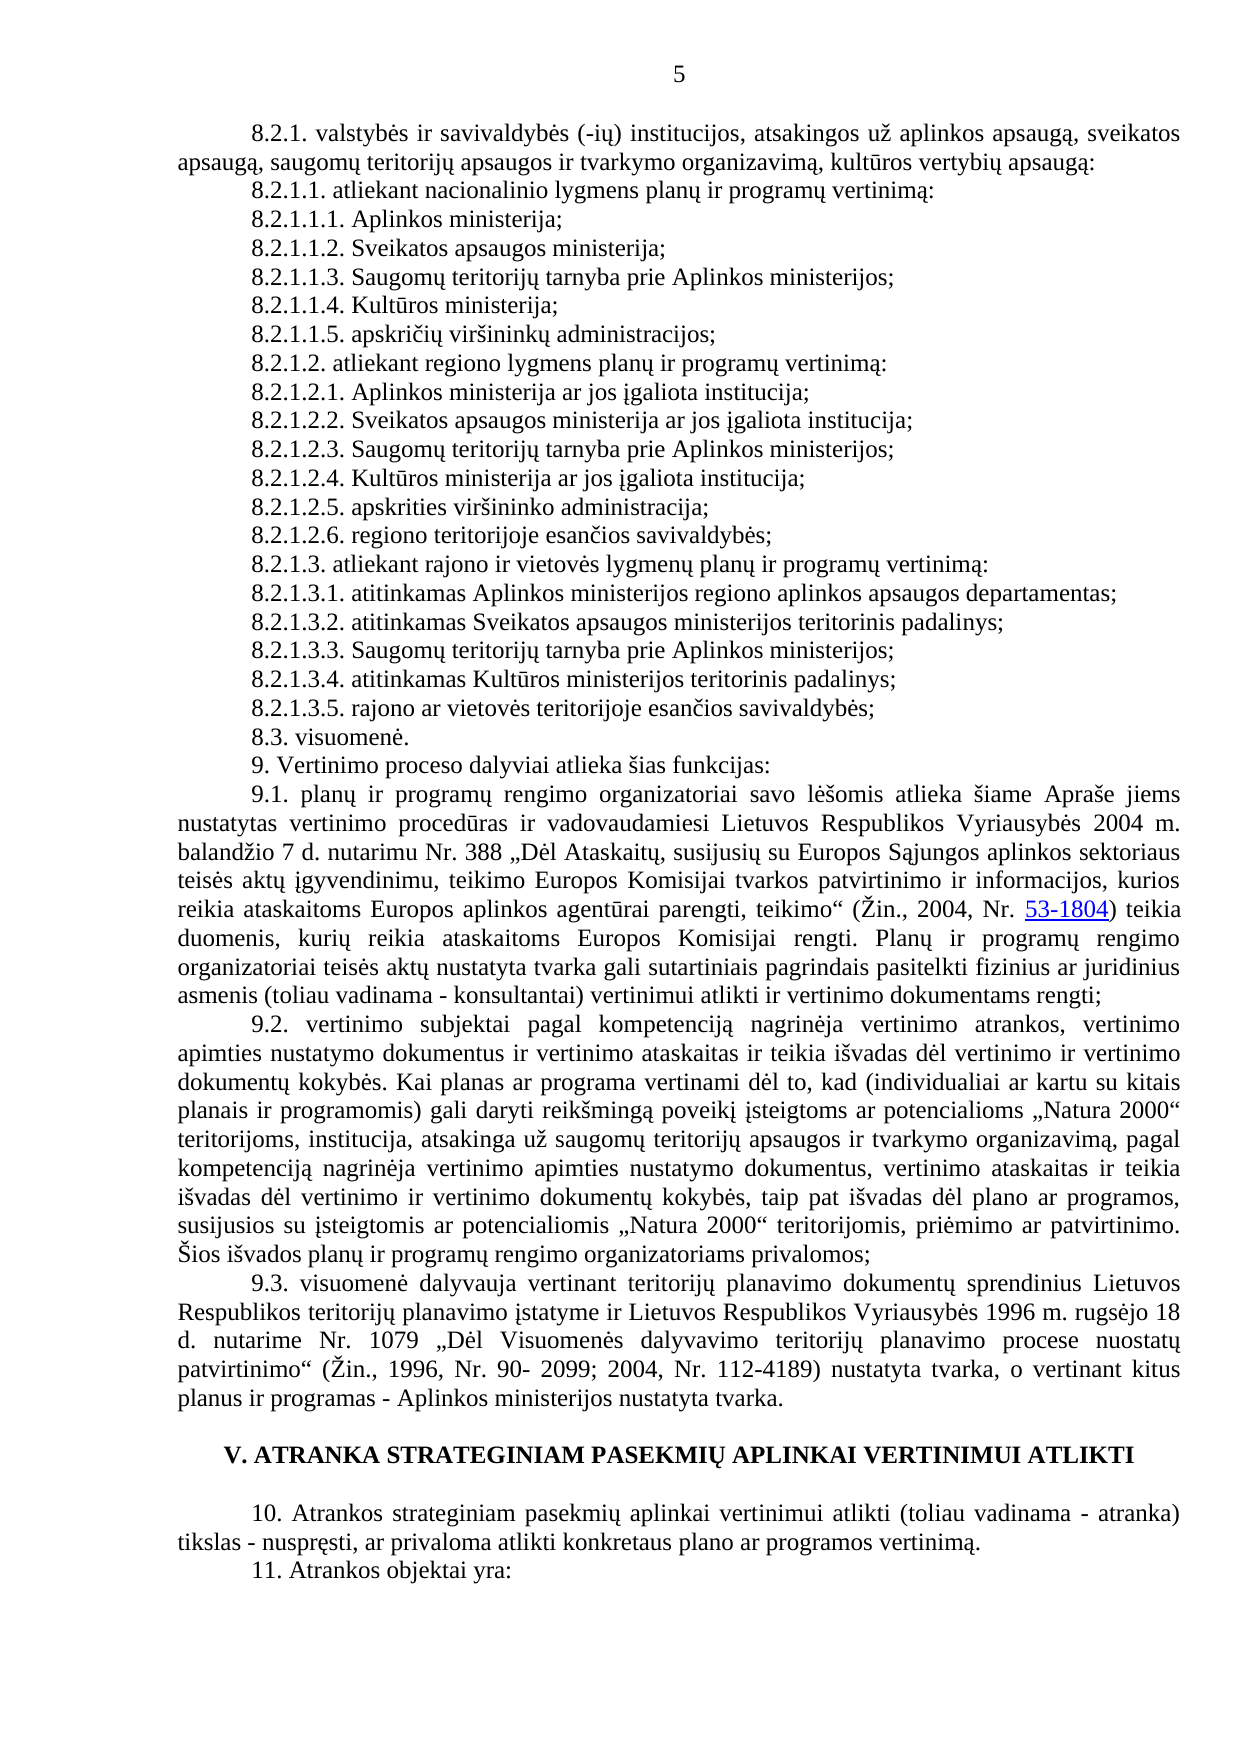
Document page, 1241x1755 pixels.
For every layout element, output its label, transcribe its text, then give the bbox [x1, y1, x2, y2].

text 8.3. visuomenė. [177, 722, 1181, 751]
text 8.2.1.2.2. Sveikatos apsaugos ministerija ar jos įgaliota institucija; [177, 406, 1181, 434]
text 10. Atrankos strateginiam pasekmių aplinkai vertinimui atlikti (toliau vadinama - atranka) tikslas - nuspręsti, ar privaloma atlikti konkretaus plano ar programos vertinimą. [177, 1498, 1181, 1556]
text 8.2.1.3.1. atitinkamas Aplinkos ministerijos regiono aplinkos apsaugos departamentas; [177, 578, 1181, 607]
text 8.2.1.1.5. apskričių viršininkų administracijos; [177, 319, 1181, 348]
text 8.2.1.3.3. Saugomų teritorijų tarnyba prie Aplinkos ministerijos; [177, 636, 1181, 664]
text 8.2.1.1. atliekant nacionalinio lygmens planų ir programų vertinimą: [177, 176, 1181, 204]
text 9.2. vertinimo subjektai pagal kompetenciją nagrinėja vertinimo atrankos, vertinimo apimties nustatymo dokumentus ir vertinimo ataskaitas ir teikia išvadas dėl vertinimo ir vertinimo dokumentų kokybės. Kai planas ar programa vertinami dėl to, kad (individualiai ar kartu su kitais planais ir programomis) gali daryti reikšmingą poveikį įsteigtoms ar potencialioms „Natura 2000“ teritorijoms, institucija, atsakinga už saugomų teritorijų apsaugos ir tvarkymo organizavimą, pagal kompetenciją nagrinėja vertinimo apimties nustatymo dokumentus, vertinimo ataskaitas ir teikia išvadas dėl vertinimo ir vertinimo dokumentų kokybės, taip pat išvadas dėl plano ar programos, susijusios su įsteigtomis ar potencialiomis „Natura 2000“ teritorijomis, priėmimo ar patvirtinimo. Šios išvados planų ir programų rengimo organizatoriams privalomos; [177, 1009, 1181, 1268]
text 9.1. planų ir programų rengimo organizatoriai savo lėšomis atlieka šiame Apraše jiems nustatytas vertinimo procedūras ir vadovaudamiesi Lietuvos Respublikos Vyriausybės 2004 m. balandžio 7 d. nutarimu Nr. 388 „Dėl Ataskaitų, susijusių su Europos Sąjungos aplinkos sektoriaus teisės aktų įgyvendinimu, teikimo Europos Komisijai tvarkos patvirtinimo ir informacijos, kurios reikia ataskaitoms Europos aplinkos agentūrai parengti, teikimo“ (Žin., 2004, Nr. 53-1804) teikia duomenis, kurių reikia ataskaitoms Europos Komisijai rengti. Planų ir programų rengimo organizatoriai teisės aktų nustatyta tvarka gali sutartiniais pagrindais pasitelkti fizinius ar juridinius asmenis (toliau vadinama - konsultantai) vertinimui atlikti ir vertinimo dokumentams rengti; [177, 779, 1181, 1009]
text 9. Vertinimo proceso dalyviai atlieka šias funkcijas: [177, 751, 1181, 779]
text 8.2.1.3.4. atitinkamas Kultūros ministerijos teritorinis padalinys; [177, 664, 1181, 693]
text 8.2.1.1.4. Kultūros ministerija; [177, 291, 1181, 319]
text 8.2.1.1.1. Aplinkos ministerija; [177, 204, 1181, 233]
text 8.2.1.3. atliekant rajono ir vietovės lygmenų planų ir programų vertinimą: [177, 549, 1181, 578]
text 8.2.1.1.3. Saugomų teritorijų tarnyba prie Aplinkos ministerijos; [177, 262, 1181, 291]
text 8.2.1.2. atliekant regiono lygmens planų ir programų vertinimą: [177, 348, 1181, 377]
text 8.2.1.2.6. regiono teritorijoje esančios savivaldybės; [177, 521, 1181, 549]
text 8.2.1.3.5. rajono ar vietovės teritorijoje esančios savivaldybės; [177, 693, 1181, 722]
text 8.2.1.2.3. Saugomų teritorijų tarnyba prie Aplinkos ministerijos; [177, 434, 1181, 463]
text 8.2.1. valstybės ir savivaldybės (-ių) institucijos, atsakingos už aplinkos apsaugą, sveikatos apsaugą, saugomų teritorijų apsaugos ir tvarkymo organizavimą, kultūros vertybių apsaugą: [177, 118, 1181, 176]
text 8.2.1.2.1. Aplinkos ministerija ar jos įgaliota institucija; [177, 377, 1181, 406]
text V. ATRANKA STRATEGINIAM PASEKMIŲ APLINKAI VERTINIMUI ATLIKTI [177, 1441, 1181, 1469]
text 8.2.1.1.2. Sveikatos apsaugos ministerija; [177, 233, 1181, 262]
text 8.2.1.2.5. apskrities viršininko administracija; [177, 492, 1181, 521]
text 8.2.1.3.2. atitinkamas Sveikatos apsaugos ministerijos teritorinis padalinys; [177, 607, 1181, 636]
text 8.2.1.2.4. Kultūros ministerija ar jos įgaliota institucija; [177, 463, 1181, 492]
text 11. Atrankos objektai yra: [177, 1556, 1181, 1584]
text 9.3. visuomenė dalyvauja vertinant teritorijų planavimo dokumentų sprendinius Lietuvos Respublikos teritorijų planavimo įstatyme ir Lietuvos Respublikos Vyriausybės 1996 m. rugsėjo 18 d. nutarime Nr. 1079 „Dėl Visuomenės dalyvavimo teritorijų planavimo procese nuostatų patvirtinimo“ (Žin., 1996, Nr. 90- 2099; 2004, Nr. 112-4189) nustatyta tvarka, o vertinant kitus planus ir programas - Aplinkos ministerijos nustatyta tvarka. [177, 1268, 1181, 1412]
